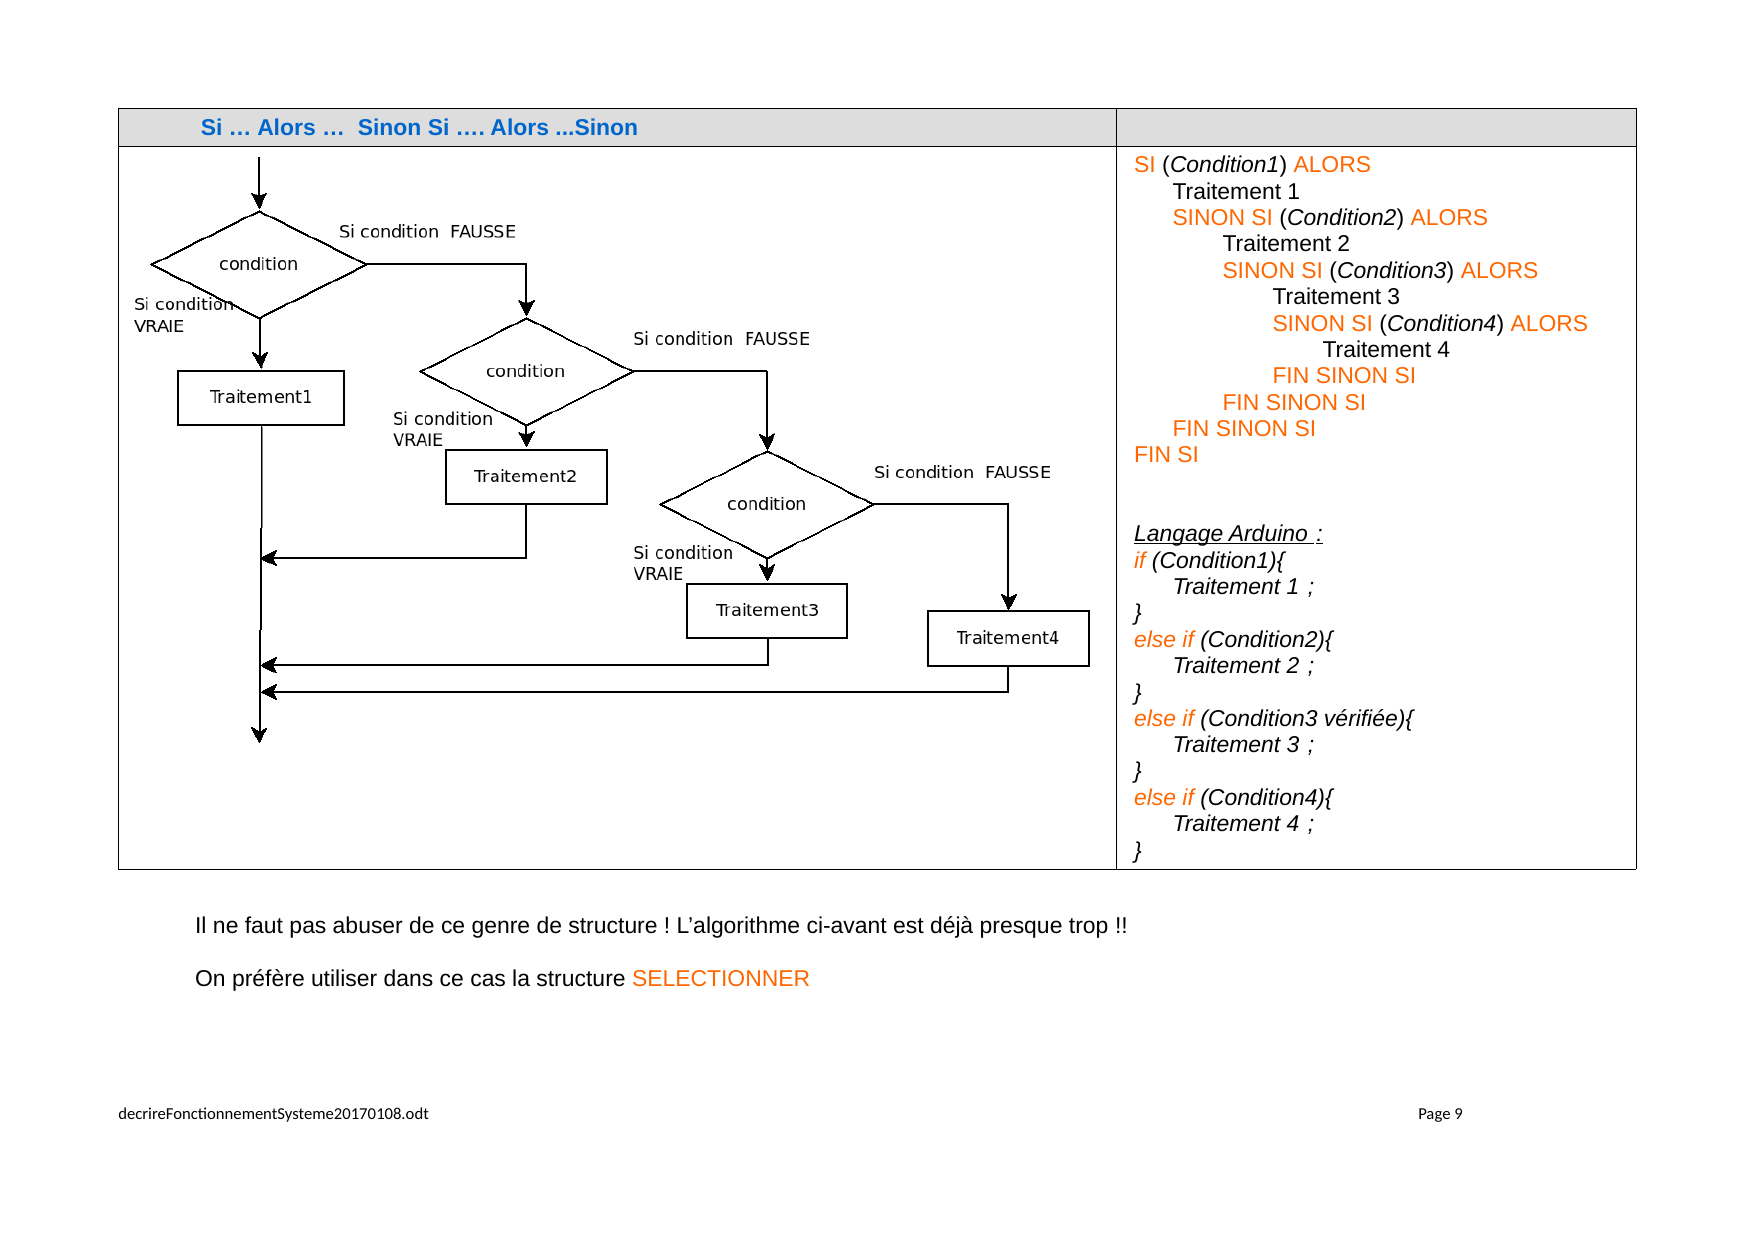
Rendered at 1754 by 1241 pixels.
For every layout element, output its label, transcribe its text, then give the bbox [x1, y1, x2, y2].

picture [123, 151, 1099, 759]
table_cell SI (Condition1) ALORS Traitement 1 SINON SI (Condition2) ALORS Traitement 2 SINON SI (Condition3) ALORS Traitement 3 SINON SI (Condition4) ALORS Traitement 4 FIN SINON SI FIN SINON SI FIN SINON SI FIN SI Langage Arduino : if (Condition1){ Traitement 1 ; } else if (Condition2){ Traitement 2 ; } else if (Condition3 vérifiée){ Traitement 3 ; } else if (Condition4){ Traitement 4 ; } [1117, 147, 1636, 869]
table_header Si … Alors … Sinon Si …. Alors ...Sinon [119, 109, 1116, 146]
subtitle Il ne faut pas abuser de ce genre de structure ! L’algorithme ci-avant est déjà presque trop !! [195, 912, 1636, 938]
table_header [1117, 109, 1636, 146]
table_cell [119, 147, 1116, 869]
subtitle On préfère utiliser dans ce cas la structure SELECTIONNER [195, 965, 1636, 991]
